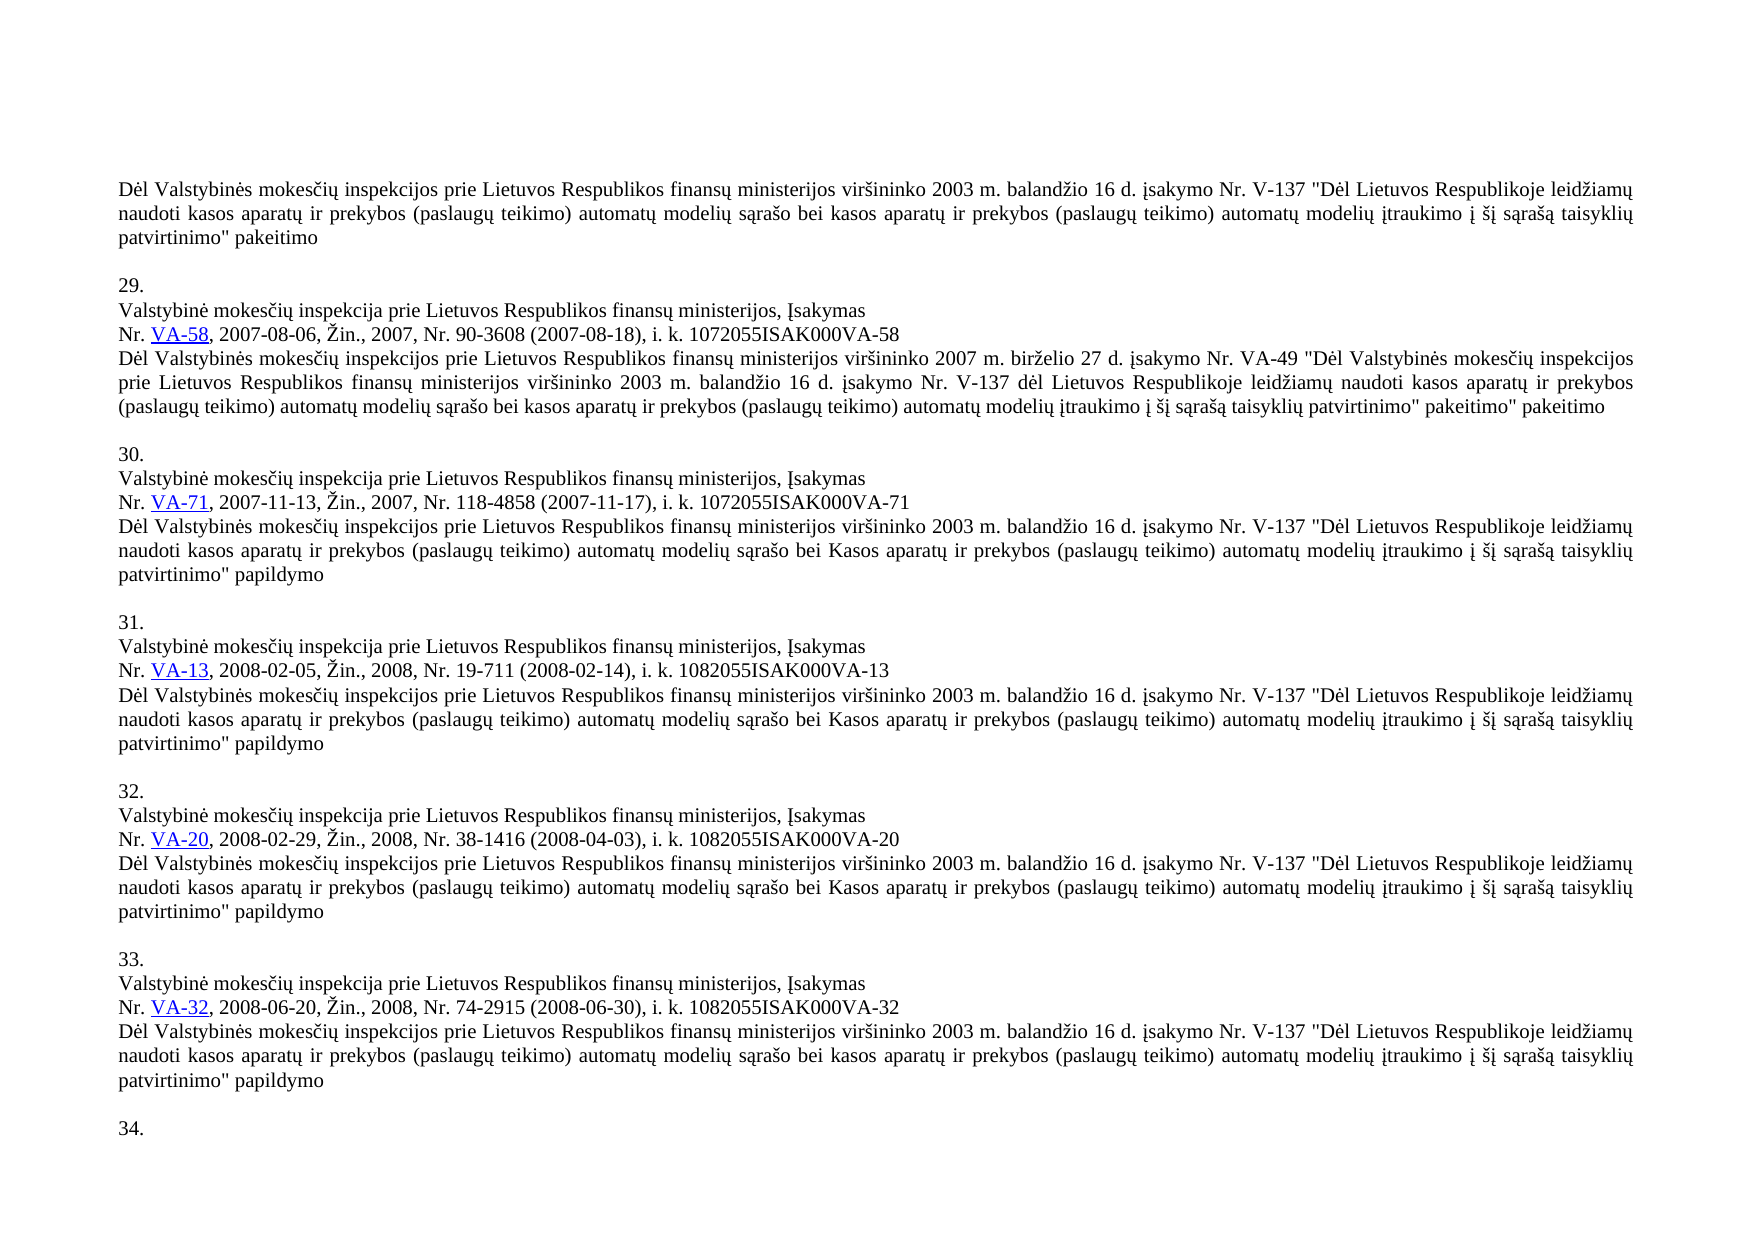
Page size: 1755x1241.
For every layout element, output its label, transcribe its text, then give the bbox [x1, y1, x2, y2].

text Valstybinė mokesčių inspekcija prie Lietuvos Respublikos finansų ministerijos, Įsakymas [118, 466, 1636, 490]
text 32. [118, 779, 1636, 803]
text Valstybinė mokesčių inspekcija prie Lietuvos Respublikos finansų ministerijos, Įsakymas [118, 297, 1636, 322]
text Nr. VA-71, 2007-11-13, Žin., 2007, Nr. 118-4858 (2007-11-17), i. k. 1072055ISAK000VA-71 [118, 490, 1636, 514]
text Dėl Valstybinės mokesčių inspekcijos prie Lietuvos Respublikos finansų ministerijos viršininko 2003 m. balandžio 16 d. įsakymo Nr. V-137 "Dėl Lietuvos Respublikoje leidžiamų naudoti kasos aparatų ir prekybos (paslaugų teikimo) automatų modelių sąrašo bei kasos aparatų ir prekybos (paslaugų teikimo) automatų modelių įtraukimo į šį sąrašą taisyklių patvirtinimo" papildymo [118, 1019, 1636, 1092]
text Valstybinė mokesčių inspekcija prie Lietuvos Respublikos finansų ministerijos, Įsakymas [118, 634, 1636, 658]
text Dėl Valstybinės mokesčių inspekcijos prie Lietuvos Respublikos finansų ministerijos viršininko 2003 m. balandžio 16 d. įsakymo Nr. V-137 "Dėl Lietuvos Respublikoje leidžiamų naudoti kasos aparatų ir prekybos (paslaugų teikimo) automatų modelių sąrašo bei Kasos aparatų ir prekybos (paslaugų teikimo) automatų modelių įtraukimo į šį sąrašą taisyklių patvirtinimo" papildymo [118, 682, 1636, 755]
text Nr. VA-58, 2007-08-06, Žin., 2007, Nr. 90-3608 (2007-08-18), i. k. 1072055ISAK000VA-58 [118, 322, 1636, 346]
text Dėl Valstybinės mokesčių inspekcijos prie Lietuvos Respublikos finansų ministerijos viršininko 2007 m. birželio 27 d. įsakymo Nr. VA-49 "Dėl Valstybinės mokesčių inspekcijos prie Lietuvos Respublikos finansų ministerijos viršininko 2003 m. balandžio 16 d. įsakymo Nr. V-137 dėl Lietuvos Respublikoje leidžiamų naudoti kasos aparatų ir prekybos (paslaugų teikimo) automatų modelių sąrašo bei kasos aparatų ir prekybos (paslaugų teikimo) automatų modelių įtraukimo į šį sąrašą taisyklių patvirtinimo" pakeitimo" pakeitimo [118, 346, 1636, 418]
text Nr. VA-20, 2008-02-29, Žin., 2008, Nr. 38-1416 (2008-04-03), i. k. 1082055ISAK000VA-20 [118, 827, 1636, 851]
text 31. [118, 610, 1636, 634]
text Nr. VA-13, 2008-02-05, Žin., 2008, Nr. 19-711 (2008-02-14), i. k. 1082055ISAK000VA-13 [118, 658, 1636, 682]
text Nr. VA-32, 2008-06-20, Žin., 2008, Nr. 74-2915 (2008-06-30), i. k. 1082055ISAK000VA-32 [118, 995, 1636, 1019]
text Dėl Valstybinės mokesčių inspekcijos prie Lietuvos Respublikos finansų ministerijos viršininko 2003 m. balandžio 16 d. įsakymo Nr. V-137 "Dėl Lietuvos Respublikoje leidžiamų naudoti kasos aparatų ir prekybos (paslaugų teikimo) automatų modelių sąrašo bei kasos aparatų ir prekybos (paslaugų teikimo) automatų modelių įtraukimo į šį sąrašą taisyklių patvirtinimo" pakeitimo [118, 177, 1636, 249]
text Valstybinė mokesčių inspekcija prie Lietuvos Respublikos finansų ministerijos, Įsakymas [118, 803, 1636, 827]
text 33. [118, 947, 1636, 971]
text 34. [118, 1116, 1636, 1140]
text 29. [118, 273, 1636, 297]
text 30. [118, 442, 1636, 466]
text Dėl Valstybinės mokesčių inspekcijos prie Lietuvos Respublikos finansų ministerijos viršininko 2003 m. balandžio 16 d. įsakymo Nr. V-137 "Dėl Lietuvos Respublikoje leidžiamų naudoti kasos aparatų ir prekybos (paslaugų teikimo) automatų modelių sąrašo bei Kasos aparatų ir prekybos (paslaugų teikimo) automatų modelių įtraukimo į šį sąrašą taisyklių patvirtinimo" papildymo [118, 514, 1636, 586]
text Valstybinė mokesčių inspekcija prie Lietuvos Respublikos finansų ministerijos, Įsakymas [118, 971, 1636, 995]
text Dėl Valstybinės mokesčių inspekcijos prie Lietuvos Respublikos finansų ministerijos viršininko 2003 m. balandžio 16 d. įsakymo Nr. V-137 "Dėl Lietuvos Respublikoje leidžiamų naudoti kasos aparatų ir prekybos (paslaugų teikimo) automatų modelių sąrašo bei Kasos aparatų ir prekybos (paslaugų teikimo) automatų modelių įtraukimo į šį sąrašą taisyklių patvirtinimo" papildymo [118, 851, 1636, 923]
